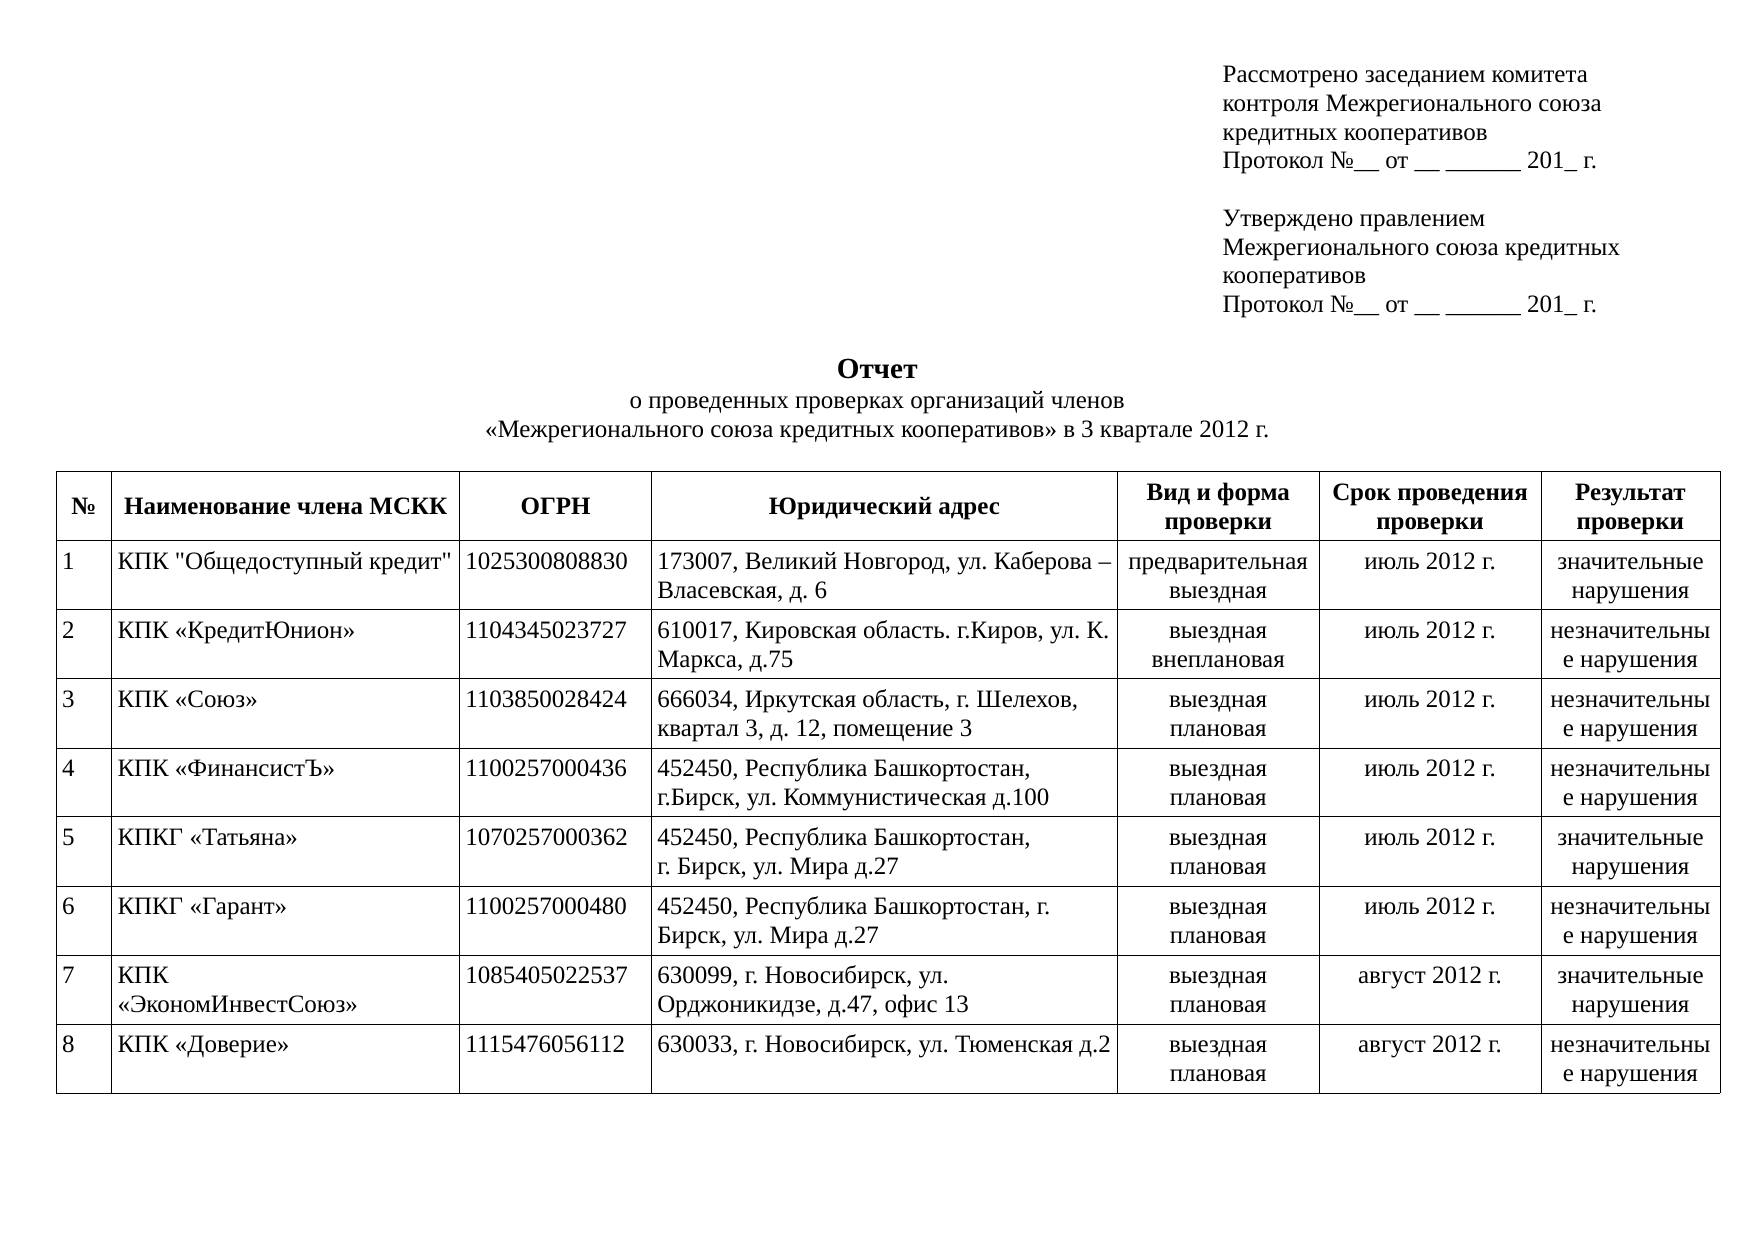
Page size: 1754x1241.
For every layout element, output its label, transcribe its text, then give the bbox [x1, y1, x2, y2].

text Отчет [59, 351, 1695, 385]
table_cell предварительная выездная [1118, 541, 1319, 609]
table_cell КПК «ФинансистЪ» [112, 749, 459, 816]
table_cell КПКГ «Татьяна» [112, 817, 459, 886]
table_header Юридический адрес [652, 472, 1117, 540]
table_cell КПК «Доверие» [112, 1025, 459, 1093]
table_header № [57, 472, 111, 540]
table_cell 1070257000362 [460, 817, 651, 886]
table_cell июль 2012 г. [1320, 610, 1541, 678]
table_cell 630099, г. Новосибирск, ул. Орджоникидзе, д.47, офис 13 [652, 956, 1117, 1024]
table_cell август 2012 г. [1320, 956, 1541, 1024]
table_cell 6 [57, 887, 111, 954]
table_cell 1025300808830 [460, 541, 651, 609]
table_cell выездная плановая [1118, 817, 1319, 886]
text Протокол №__ от __ ______ 201_ г. [1222, 145, 1695, 174]
table_cell КПК "Общедоступный кредит" [112, 541, 459, 609]
text Утверждено правлением Межрегионального союза кредитных кооперативов [1222, 203, 1695, 289]
table_cell 5 [57, 817, 111, 886]
table_cell 7 [57, 956, 111, 1024]
table_cell незначительные нарушения [1542, 749, 1720, 816]
table_cell значительные нарушения [1542, 541, 1720, 609]
table_cell июль 2012 г. [1320, 817, 1541, 886]
text Протокол №__ от __ ______ 201_ г. [1222, 289, 1695, 318]
table_cell 1 [57, 541, 111, 609]
table_header Вид и форма проверки [1118, 472, 1319, 540]
table_cell 3 [57, 679, 111, 747]
table_cell КПК «ЭкономИнвестСоюз» [112, 956, 459, 1024]
table_cell 1100257000436 [460, 749, 651, 816]
table_cell 666034, Иркутская область, г. Шелехов, квартал 3, д. 12, помещение 3 [652, 679, 1117, 747]
table_cell значительные нарушения [1542, 956, 1720, 1024]
text «Межрегионального союза кредитных кооперативов» в 3 квартале 2012 г. [59, 414, 1695, 442]
table_cell КПК «Союз» [112, 679, 459, 747]
table_cell незначительные нарушения [1542, 887, 1720, 954]
table_cell выездная плановая [1118, 1025, 1319, 1093]
table_cell июль 2012 г. [1320, 541, 1541, 609]
table_cell выездная плановая [1118, 749, 1319, 816]
table_cell 1085405022537 [460, 956, 651, 1024]
table_cell незначительные нарушения [1542, 610, 1720, 678]
table_cell 452450, Республика Башкортостан, г.Бирск, ул. Коммунистическая д.100 [652, 749, 1117, 816]
table_cell выездная плановая [1118, 956, 1319, 1024]
table_cell КПКГ «Гарант» [112, 887, 459, 954]
table_header Результат проверки [1542, 472, 1720, 540]
table_cell 1104345023727 [460, 610, 651, 678]
table_cell 452450, Республика Башкортостан, г. Бирск, ул. Мира д.27 [652, 817, 1117, 886]
table_cell незначительные нарушения [1542, 1025, 1720, 1093]
text о проведенных проверках организаций членов [59, 385, 1695, 414]
table_cell незначительные нарушения [1542, 679, 1720, 747]
table_cell 630033, г. Новосибирск, ул. Тюменская д.2 [652, 1025, 1117, 1093]
table_cell 8 [57, 1025, 111, 1093]
table_cell 4 [57, 749, 111, 816]
text Рассмотрено заседанием комитета контроля Межрегионального союза кредитных кооперативов [1222, 59, 1695, 145]
table_cell июль 2012 г. [1320, 679, 1541, 747]
table_cell выездная плановая [1118, 887, 1319, 954]
table_cell значительные нарушения [1542, 817, 1720, 886]
table_cell выездная плановая [1118, 679, 1319, 747]
table_header Срок проведения проверки [1320, 472, 1541, 540]
table_cell 173007, Великий Новгород, ул. Каберова – Власевская, д. 6 [652, 541, 1117, 609]
table_cell август 2012 г. [1320, 1025, 1541, 1093]
table_cell июль 2012 г. [1320, 749, 1541, 816]
table_cell выездная внеплановая [1118, 610, 1319, 678]
table_cell 610017, Кировская область. г.Киров, ул. К. Маркса, д.75 [652, 610, 1117, 678]
table_cell 2 [57, 610, 111, 678]
table_cell 1103850028424 [460, 679, 651, 747]
table_cell КПК «КредитЮнион» [112, 610, 459, 678]
table_cell 452450, Республика Башкортостан, г. Бирск, ул. Мира д.27 [652, 887, 1117, 954]
table_cell июль 2012 г. [1320, 887, 1541, 954]
table_cell 1100257000480 [460, 887, 651, 954]
table_header Наименование члена МСКК [112, 472, 459, 540]
table_cell 1115476056112 [460, 1025, 651, 1093]
table_header ОГРН [460, 472, 651, 540]
